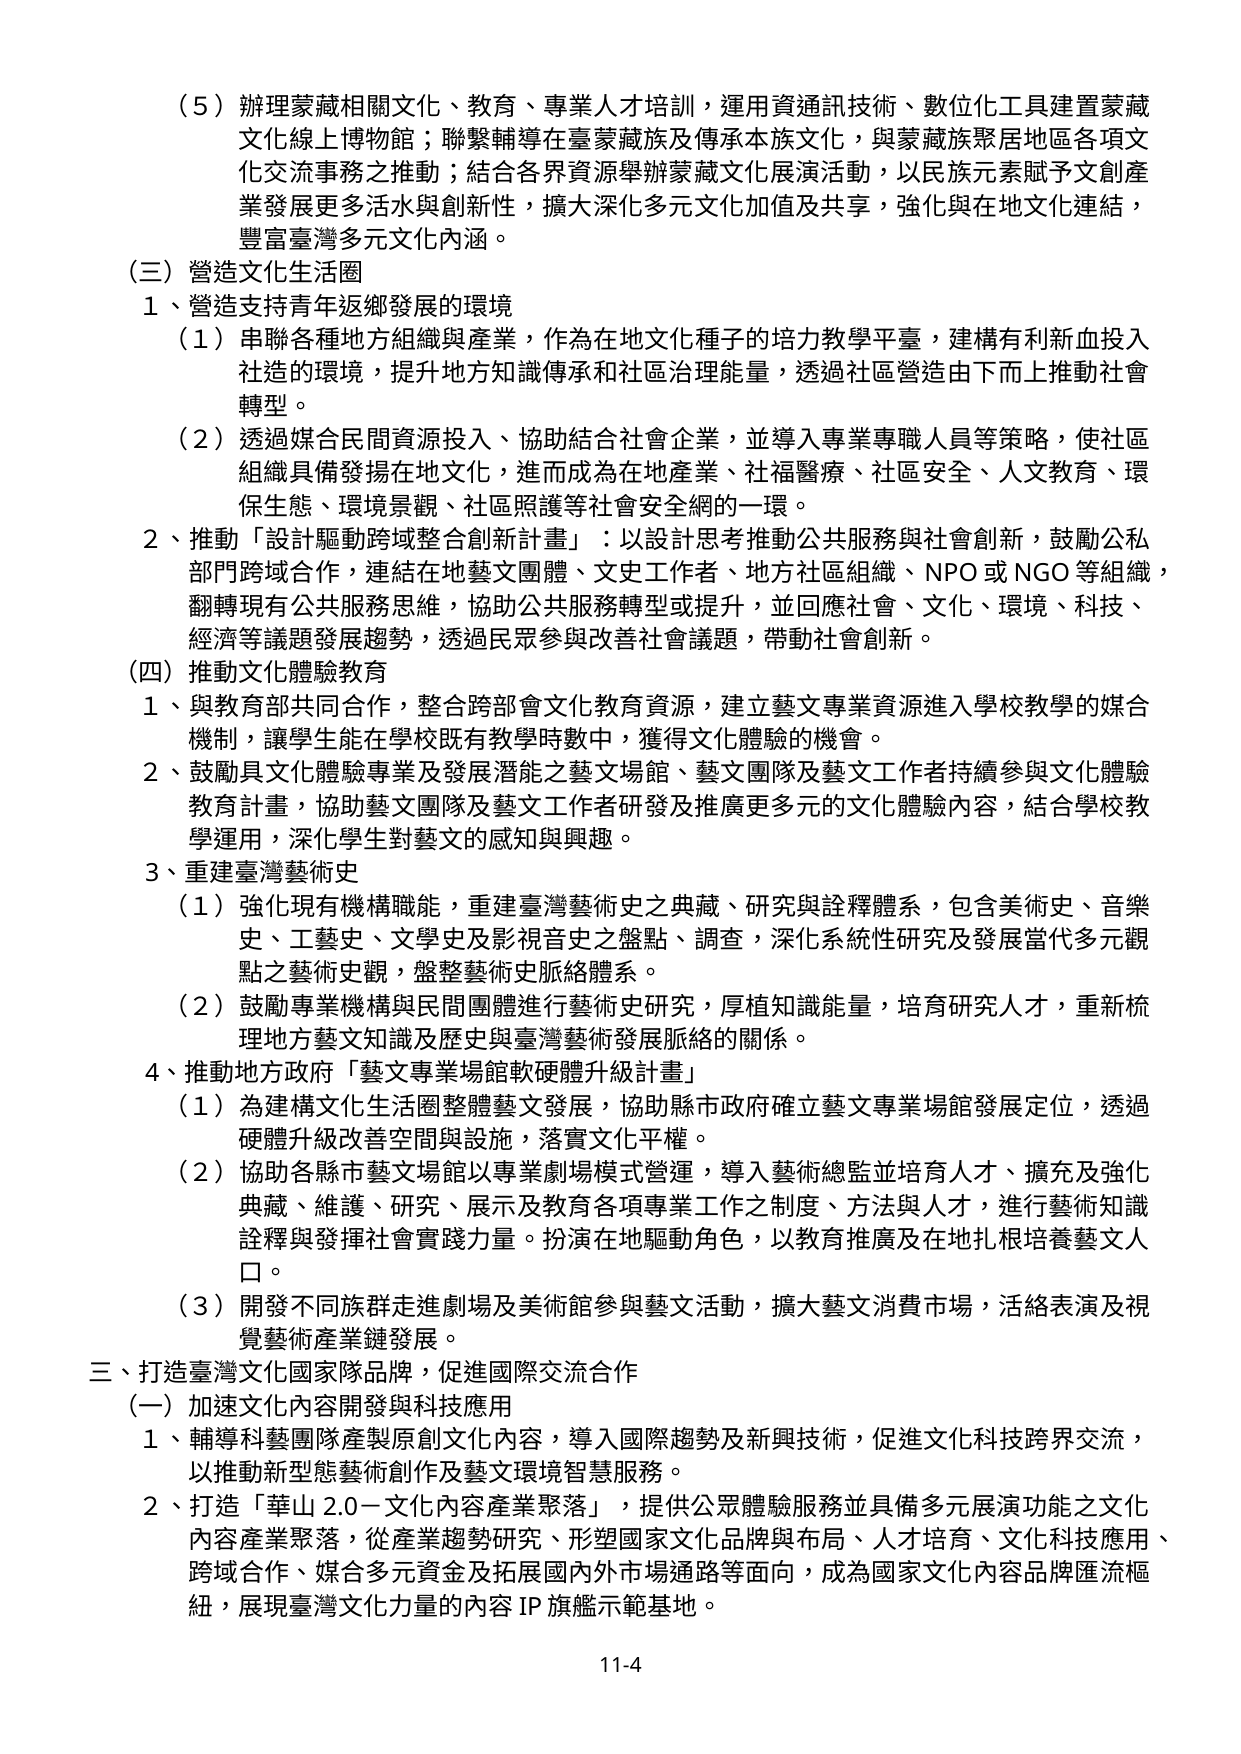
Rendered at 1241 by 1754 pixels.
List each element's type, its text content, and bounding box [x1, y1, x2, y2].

text 4、推動地方政府「藝文專業場館軟硬體升級計畫」 [138, 1055, 1152, 1088]
text （１）為建構文化生活圈整體藝文發展，協助縣市政府確立藝文專業場館發展定位，透過硬體升級改善空間與設施，落實文化平權。 [163, 1088, 1152, 1155]
text １、營造支持青年返鄉發展的環境 [138, 288, 1152, 322]
text ２、鼓勵具文化體驗專業及發展潛能之藝文場館、藝文團隊及藝文工作者持續參與文化體驗教育計畫，協助藝文團隊及藝文工作者研發及推廣更多元的文化體驗內容，結合學校教學運用，深化學生對藝文的感知與興趣。 [138, 755, 1152, 855]
text ２、推動「設計驅動跨域整合創新計畫」：以設計思考推動公共服務與社會創新，鼓勵公私部門跨域合作，連結在地藝文團體、文史工作者、地方社區組織、NPO或NGO等組織，翻轉現有公共服務思維，協助公共服務轉型或提升，並回應社會、文化、環境、科技、經濟等議題發展趨勢，透過民眾參與改善社會議題，帶動社會創新。 [138, 522, 1152, 655]
text （２）鼓勵專業機構與民間團體進行藝術史研究，厚植知識能量，培育研究人才，重新梳理地方藝文知識及歷史與臺灣藝術發展脈絡的關係。 [163, 988, 1152, 1055]
text （３）開發不同族群走進劇場及美術館參與藝文活動，擴大藝文消費市場，活絡表演及視覺藝術產業鏈發展。 [163, 1288, 1152, 1355]
text （三）營造文化生活圈 [113, 255, 1152, 288]
text 三、打造臺灣文化國家隊品牌，促進國際交流合作 [88, 1355, 1152, 1388]
text （２）透過媒合民間資源投入、協助結合社會企業，並導入專業專職人員等策略，使社區組織具備發揚在地文化，進而成為在地產業、社福醫療、社區安全、人文教育、環保生態、環境景觀、社區照護等社會安全網的一環。 [163, 422, 1152, 522]
text （四）推動文化體驗教育 [113, 655, 1152, 688]
text １、與教育部共同合作，整合跨部會文化教育資源，建立藝文專業資源進入學校教學的媒合機制，讓學生能在學校既有教學時數中，獲得文化體驗的機會。 [138, 688, 1152, 755]
text 3、重建臺灣藝術史 [138, 855, 1152, 888]
text １、輔導科藝團隊產製原創文化內容，導入國際趨勢及新興技術，促進文化科技跨界交流，以推動新型態藝術創作及藝文環境智慧服務。 [138, 1422, 1152, 1488]
text （１）串聯各種地方組織與產業，作為在地文化種子的培力教學平臺，建構有利新血投入社造的環境，提升地方知識傳承和社區治理能量，透過社區營造由下而上推動社會轉型。 [163, 322, 1152, 422]
text （２）協助各縣市藝文場館以專業劇場模式營運，導入藝術總監並培育人才、擴充及強化典藏、維護、研究、展示及教育各項專業工作之制度、方法與人才，進行藝術知識詮釋與發揮社會實踐力量。扮演在地驅動角色，以教育推廣及在地扎根培養藝文人口。 [163, 1155, 1152, 1288]
text ２、打造「華山2.0－文化內容產業聚落」，提供公眾體驗服務並具備多元展演功能之文化內容產業聚落，從產業趨勢研究、形塑國家文化品牌與布局、人才培育、文化科技應用、跨域合作、媒合多元資金及拓展國內外市場通路等面向，成為國家文化內容品牌匯流樞紐，展現臺灣文化力量的內容IP旗艦示範基地。 [138, 1488, 1152, 1622]
text （１）強化現有機構職能，重建臺灣藝術史之典藏、研究與詮釋體系，包含美術史、音樂史、工藝史、文學史及影視音史之盤點、調查，深化系統性研究及發展當代多元觀點之藝術史觀，盤整藝術史脈絡體系。 [163, 888, 1152, 988]
text （一）加速文化內容開發與科技應用 [113, 1388, 1152, 1422]
text （５）辦理蒙藏相關文化、教育、專業人才培訓，運用資通訊技術、數位化工具建置蒙藏文化線上博物館；聯繫輔導在臺蒙藏族及傳承本族文化，與蒙藏族聚居地區各項文化交流事務之推動；結合各界資源舉辦蒙藏文化展演活動，以民族元素賦予文創產業發展更多活水與創新性，擴大深化多元文化加值及共享，強化與在地文化連結，豐富臺灣多元文化內涵。 [163, 88, 1152, 255]
